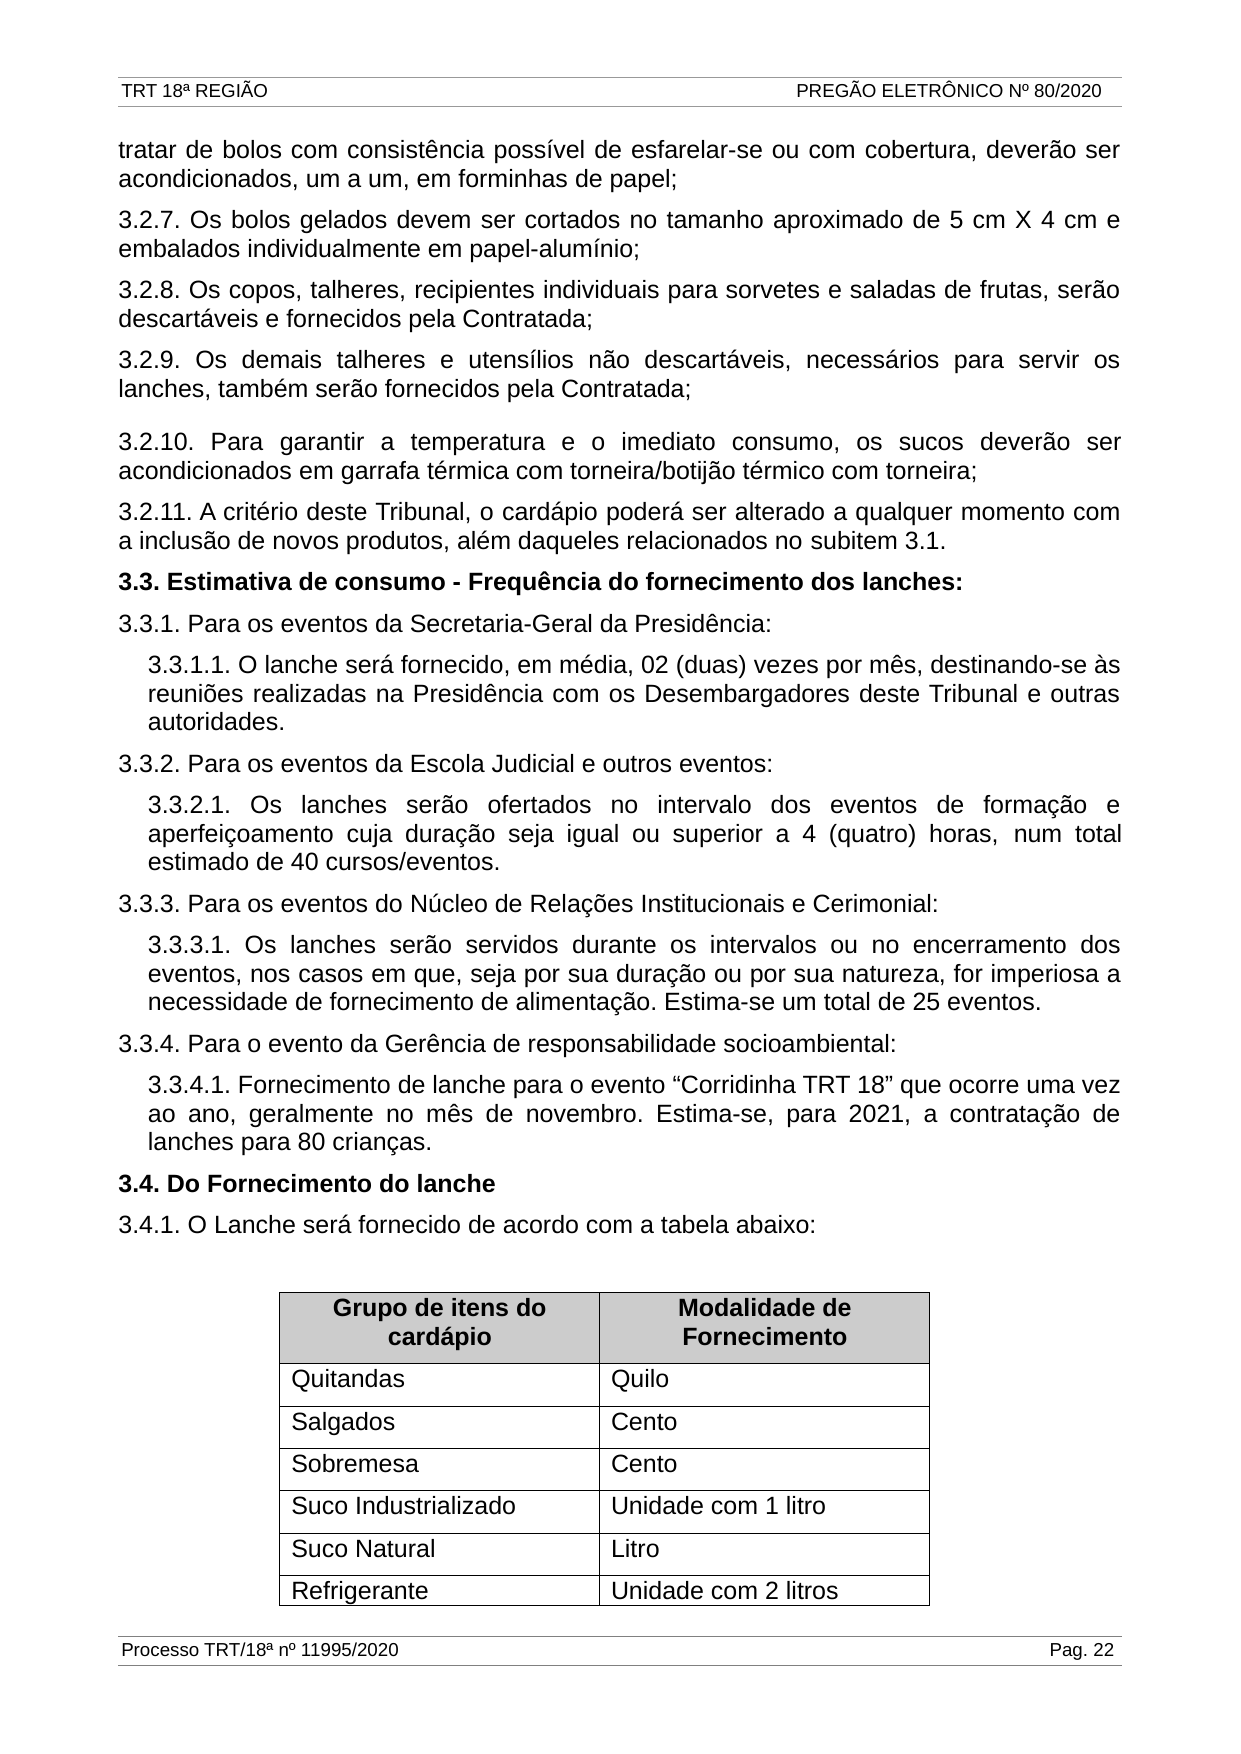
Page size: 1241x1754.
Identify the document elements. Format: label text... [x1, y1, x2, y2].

table_cell Refrigerante [280, 1576, 599, 1604]
text 3.3.2. Para os eventos da Escola Judicial e outros eventos: [118, 748, 1122, 777]
text 3.3.4. Para o evento da Gerência de responsabilidade socioambiental: [118, 1028, 1122, 1057]
table_header Grupo de itens do cardápio [280, 1293, 599, 1363]
text 3.3. Estimativa de consumo - Frequência do fornecimento dos lanches: [118, 567, 1122, 596]
text 3.2.9. Os demais talheres e utensílios não descartáveis, necessários para servir os lanches, também serão fornecidos pela Contratada; [118, 346, 1122, 403]
table_header Modalidade de Fornecimento [600, 1293, 929, 1363]
table_cell Litro [600, 1534, 929, 1575]
table_cell Suco Natural [280, 1534, 599, 1575]
text 3.3.2.1. Os lanches serão ofertados no intervalo dos eventos de formação e aperfeiçoamento cuja duração seja igual ou superior a 4 (quatro) horas, num total estimado de 40 cursos/eventos. [148, 790, 1122, 876]
text 3.3.1. Para os eventos da Secretaria-Geral da Presidência: [118, 608, 1122, 637]
text 3.3.3.1. Os lanches serão servidos durante os intervalos ou no encerramento dos eventos, nos casos em que, seja por sua duração ou por sua natureza, for imperiosa a necessidade de fornecimento de alimentação. Estima-se um total de 25 eventos. [148, 930, 1122, 1016]
text 3.2.7. Os bolos gelados devem ser cortados no tamanho aproximado de 5 cm X 4 cm e embalados individualmente em papel-alumínio; [118, 206, 1122, 263]
table_cell Unidade com 1 litro [600, 1491, 929, 1532]
table_cell Suco Industrializado [280, 1491, 599, 1532]
table_cell Salgados [280, 1407, 599, 1448]
text tratar de bolos com consistência possível de esfarelar-se ou com cobertura, deverão ser acondicionados, um a um, em forminhas de papel; [118, 136, 1122, 193]
text 3.2.8. Os copos, talheres, recipientes individuais para sorvetes e saladas de frutas, serão descartáveis e fornecidos pela Contratada; [118, 276, 1122, 333]
table_cell Quilo [600, 1364, 929, 1406]
text 3.2.11. A critério deste Tribunal, o cardápio poderá ser alterado a qualquer momento com a inclusão de novos produtos, além daqueles relacionados no subitem 3.1. [118, 497, 1122, 555]
text 3.3.1.1. O lanche será fornecido, em média, 02 (duas) vezes por mês, destinando-se às reuniões realizadas na Presidência com os Desembargadores deste Tribunal e outras autoridades. [148, 650, 1122, 736]
text 3.4.1. O Lanche será fornecido de acordo com a tabela abaixo: [118, 1210, 1122, 1238]
text 3.4. Do Fornecimento do lanche [118, 1168, 1122, 1197]
text 3.2.10. Para garantir a temperatura e o imediato consumo, os sucos deverão ser acondicionados em garrafa térmica com torneira/botijão térmico com torneira; [118, 427, 1122, 485]
table_cell Unidade com 2 litros [600, 1576, 929, 1604]
table_cell Cento [600, 1407, 929, 1448]
text 3.3.3. Para os eventos do Núcleo de Relações Institucionais e Cerimonial: [118, 888, 1122, 917]
table_cell Cento [600, 1449, 929, 1490]
table_cell Quitandas [280, 1364, 599, 1406]
table_cell Sobremesa [280, 1449, 599, 1490]
text 3.3.4.1. Fornecimento de lanche para o evento “Corridinha TRT 18” que ocorre uma vez ao ano, geralmente no mês de novembro. Estima-se, para 2021, a contratação de lanches para 80 crianças. [148, 1070, 1122, 1156]
